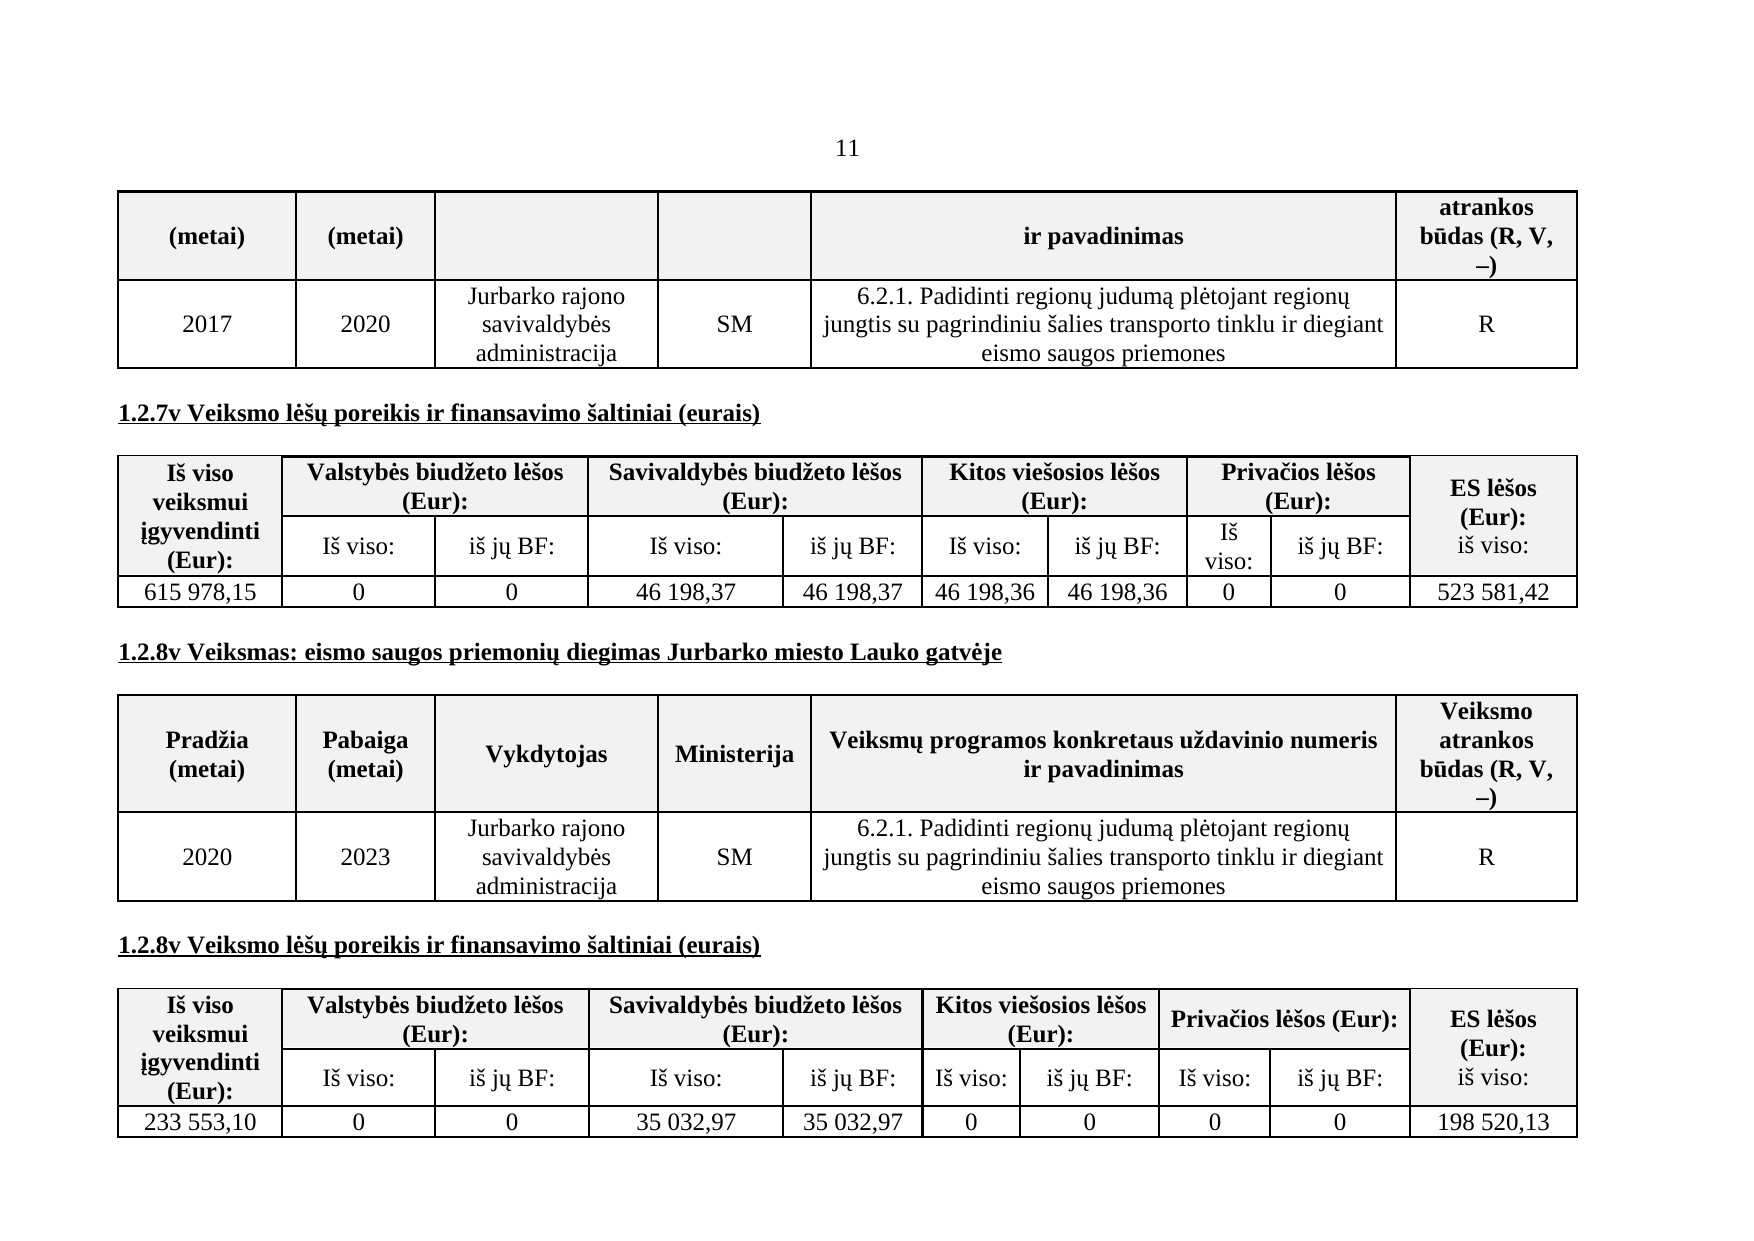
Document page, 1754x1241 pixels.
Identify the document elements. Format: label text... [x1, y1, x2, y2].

table_header Kitos viešosios lėšos (Eur): [923, 458, 1186, 515]
table_cell iš jų BF: [436, 517, 587, 574]
table_cell 0 [924, 1107, 1019, 1136]
table_cell Iš viso: [283, 1050, 434, 1105]
table_cell 2017 [119, 281, 295, 367]
table_cell Jurbarko rajono savivaldybės administracija [436, 813, 657, 899]
table_cell Iš viso: [590, 1050, 782, 1105]
table_cell 35 032,97 [784, 1107, 921, 1136]
table_cell 615 978,15 [119, 577, 281, 606]
table_header Savivaldybės biudžeto lėšos (Eur): [590, 990, 921, 1047]
table_header Vykdytojas [436, 696, 657, 811]
table_cell 0 [283, 577, 434, 606]
table_cell Jurbarko rajono savivaldybės administracija [436, 281, 657, 367]
table_cell 35 032,97 [590, 1107, 782, 1136]
table_cell 0 [283, 1107, 434, 1136]
table_cell Iš viso: [1160, 1050, 1269, 1105]
text 1.2.8v Veiksmas: eismo saugos priemonių diegimas Jurbarko miesto Lauko gatvėje [118, 637, 1577, 665]
table_cell 0 [436, 1107, 588, 1136]
table_cell SM [659, 813, 810, 899]
table_cell 233 553,10 [119, 1107, 281, 1136]
table_cell 198 520,13 [1411, 1107, 1576, 1136]
table_cell Iš viso: [924, 1050, 1019, 1105]
table_cell 0 [436, 577, 587, 606]
table_cell 6.2.1. Padidinti regionų judumą plėtojant regionų jungtis su pagrindiniu šalies transporto tinklu ir diegiant eismo saugos priemones [812, 813, 1395, 899]
table_header Privačios lėšos (Eur): [1160, 990, 1409, 1047]
table_header Valstybės biudžeto lėšos (Eur): [283, 458, 587, 515]
table_cell R [1397, 813, 1576, 899]
table_header Iš viso veiksmui įgyvendinti (Eur): [119, 989, 281, 1105]
table_header (metai) [119, 193, 295, 279]
table_cell 0 [1272, 577, 1409, 606]
table_cell 0 [1160, 1107, 1269, 1136]
table_header Iš viso veiksmui įgyvendinti (Eur): [119, 456, 281, 574]
table_header Ministerija [659, 696, 810, 811]
table_header Savivaldybės biudžeto lėšos (Eur): [589, 458, 921, 515]
table_header Veiksmų programos konkretaus uždavinio numeris ir pavadinimas [812, 696, 1395, 811]
text 1.2.8v Veiksmo lėšų poreikis ir finansavimo šaltiniai (eurais) [118, 930, 1577, 959]
table_cell 46 198,36 [1049, 577, 1186, 606]
table_cell SM [659, 281, 810, 367]
table_cell iš jų BF: [784, 517, 921, 574]
table_header [436, 193, 657, 279]
table_cell Iš viso: [283, 517, 434, 574]
table_cell Iš viso: [589, 517, 782, 574]
table_header Valstybės biudžeto lėšos (Eur): [283, 990, 588, 1047]
table_cell iš jų BF: [1272, 517, 1409, 574]
table_cell R [1397, 281, 1576, 367]
table_cell Iš viso: [1188, 517, 1270, 574]
table_cell iš jų BF: [1271, 1050, 1409, 1105]
table_cell iš jų BF: [784, 1050, 921, 1105]
text 1.2.7v Veiksmo lėšų poreikis ir finansavimo šaltiniai (eurais) [118, 398, 1577, 427]
table_cell 46 198,37 [784, 577, 921, 606]
table_cell Iš viso: [923, 517, 1047, 574]
table_header Pabaiga (metai) [297, 696, 434, 811]
table_cell 46 198,37 [589, 577, 782, 606]
table_cell 0 [1021, 1107, 1158, 1136]
table_cell 2020 [119, 813, 295, 899]
table_header Veiksmo atrankos būdas (R, V, –) [1397, 696, 1576, 811]
table_header [659, 193, 810, 279]
table_cell iš jų BF: [1049, 517, 1186, 574]
table_cell 523 581,42 [1411, 577, 1576, 606]
table_header (metai) [297, 193, 434, 279]
table_cell 0 [1188, 577, 1270, 606]
table_header Kitos viešosios lėšos (Eur): [924, 990, 1158, 1047]
table_cell 46 198,36 [923, 577, 1047, 606]
table_header atrankos būdas (R, V, –) [1397, 193, 1576, 279]
table_cell 2023 [297, 813, 434, 899]
table_cell 0 [1271, 1107, 1409, 1136]
table_header ir pavadinimas [812, 193, 1395, 279]
table_cell iš jų BF: [1021, 1050, 1158, 1105]
table_header ES lėšos (Eur): iš viso: [1411, 456, 1576, 574]
table_cell 2020 [297, 281, 434, 367]
table_cell iš jų BF: [436, 1050, 588, 1105]
table_cell 6.2.1. Padidinti regionų judumą plėtojant regionų jungtis su pagrindiniu šalies transporto tinklu ir diegiant eismo saugos priemones [812, 281, 1395, 367]
table_header ES lėšos (Eur): iš viso: [1411, 989, 1576, 1105]
table_header Privačios lėšos (Eur): [1188, 458, 1409, 515]
table_header Pradžia (metai) [119, 696, 295, 811]
